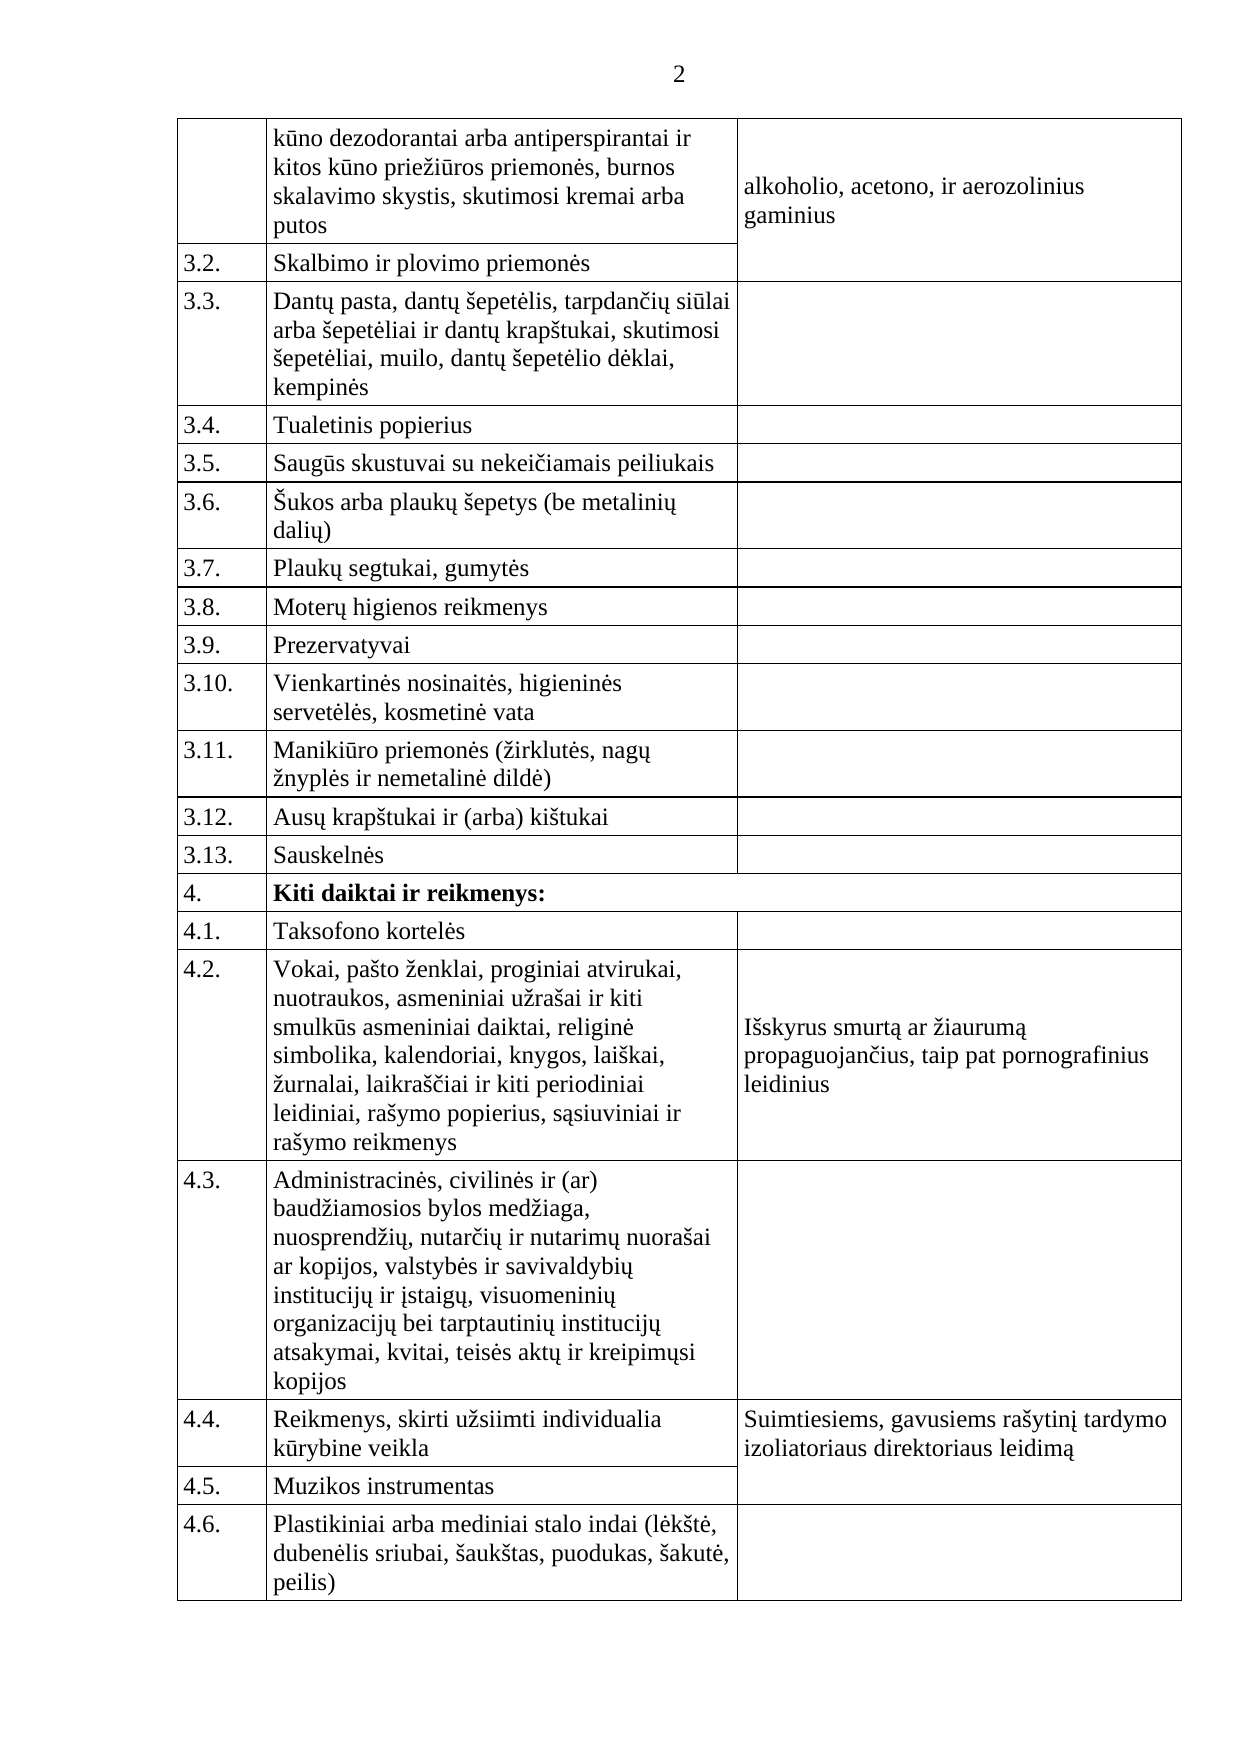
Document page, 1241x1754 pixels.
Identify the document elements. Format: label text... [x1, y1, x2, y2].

table_cell [738, 798, 1181, 834]
table_cell 4. [178, 874, 266, 911]
table_cell 3.11. [178, 731, 266, 796]
table_cell 3.4. [178, 406, 266, 443]
table_cell alkoholio, acetono, ir aerozolinius gaminius [738, 119, 1181, 281]
table_cell [738, 549, 1181, 586]
table_cell Kiti daiktai ir reikmenys: [267, 874, 1181, 911]
table_cell Reikmenys, skirti užsiimti individualia kūrybine veikla [267, 1400, 737, 1466]
table_cell Muzikos instrumentas [267, 1467, 737, 1504]
table_cell 3.6. [178, 483, 266, 548]
table_cell 3.7. [178, 549, 266, 586]
table_cell Vokai, pašto ženklai, proginiai atvirukai, nuotraukos, asmeniniai užrašai ir kiti smulkūs asmeniniai daiktai, religinė simbolika, kalendoriai, knygos, laiškai, žurnalai, laikraščiai ir kiti periodiniai leidiniai, rašymo popierius, sąsiuviniai ir rašymo reikmenys [267, 950, 737, 1159]
table_cell Manikiūro priemonės (žirklutės, nagų žnyplės ir nemetalinė dildė) [267, 731, 737, 796]
table_cell [738, 912, 1181, 949]
table_cell Dantų pasta, dantų šepetėlis, tarpdančių siūlai arba šepetėliai ir dantų krapštukai, skutimosi šepetėliai, muilo, dantų šepetėlio dėklai, kempinės [267, 282, 737, 405]
table_cell [738, 1161, 1181, 1399]
table_cell Plastikiniai arba mediniai stalo indai (lėkštė, dubenėlis sriubai, šaukštas, puodukas, šakutė, peilis) [267, 1505, 737, 1599]
table_cell [178, 119, 266, 243]
table_cell [738, 626, 1181, 663]
table_cell Sauskelnės [267, 836, 737, 873]
table_cell Taksofono kortelės [267, 912, 737, 949]
table_cell Išskyrus smurtą ar žiaurumą propaguojančius, taip pat pornografinius leidinius [738, 950, 1181, 1159]
table_cell Plaukų segtukai, gumytės [267, 549, 737, 586]
table_cell 4.3. [178, 1161, 266, 1399]
table_cell 4.4. [178, 1400, 266, 1466]
table_cell [738, 282, 1181, 405]
table_cell 4.1. [178, 912, 266, 949]
table_cell kūno dezodorantai arba antiperspirantai ir kitos kūno priežiūros priemonės, burnos skalavimo skystis, skutimosi kremai arba putos [267, 119, 737, 243]
table_cell 4.2. [178, 950, 266, 1159]
table_cell [738, 588, 1181, 624]
table_cell 3.12. [178, 798, 266, 834]
table_cell 3.9. [178, 626, 266, 663]
table_cell Prezervatyvai [267, 626, 737, 663]
table_cell Vienkartinės nosinaitės, higieninės servetėlės, kosmetinė vata [267, 664, 737, 729]
table_cell Moterų higienos reikmenys [267, 588, 737, 624]
table_cell 3.2. [178, 244, 266, 281]
table_cell 3.10. [178, 664, 266, 729]
table_cell [738, 664, 1181, 729]
table_cell [738, 1505, 1181, 1599]
table_cell Suimtiesiems, gavusiems rašytinį tardymo izoliatoriaus direktoriaus leidimą [738, 1400, 1181, 1504]
table_cell 4.5. [178, 1467, 266, 1504]
table_cell Saugūs skustuvai su nekeičiamais peiliukais [267, 444, 737, 481]
table_cell [738, 836, 1181, 873]
table_cell Tualetinis popierius [267, 406, 737, 443]
table_cell [738, 406, 1181, 443]
table_cell [738, 731, 1181, 796]
table_cell 3.13. [178, 836, 266, 873]
table_cell 3.8. [178, 588, 266, 624]
table_cell Ausų krapštukai ir (arba) kištukai [267, 798, 737, 834]
table_cell 4.6. [178, 1505, 266, 1599]
table_cell [738, 483, 1181, 548]
table_cell 3.5. [178, 444, 266, 481]
table_cell Šukos arba plaukų šepetys (be metalinių dalių) [267, 483, 737, 548]
table_cell Skalbimo ir plovimo priemonės [267, 244, 737, 281]
table_cell 3.3. [178, 282, 266, 405]
table_cell [738, 444, 1181, 481]
table_cell Administracinės, civilinės ir (ar) baudžiamosios bylos medžiaga, nuosprendžių, nutarčių ir nutarimų nuorašai ar kopijos, valstybės ir savivaldybių institucijų ir įstaigų, visuomeninių organizacijų bei tarptautinių institucijų atsakymai, kvitai, teisės aktų ir kreipimųsi kopijos [267, 1161, 737, 1399]
